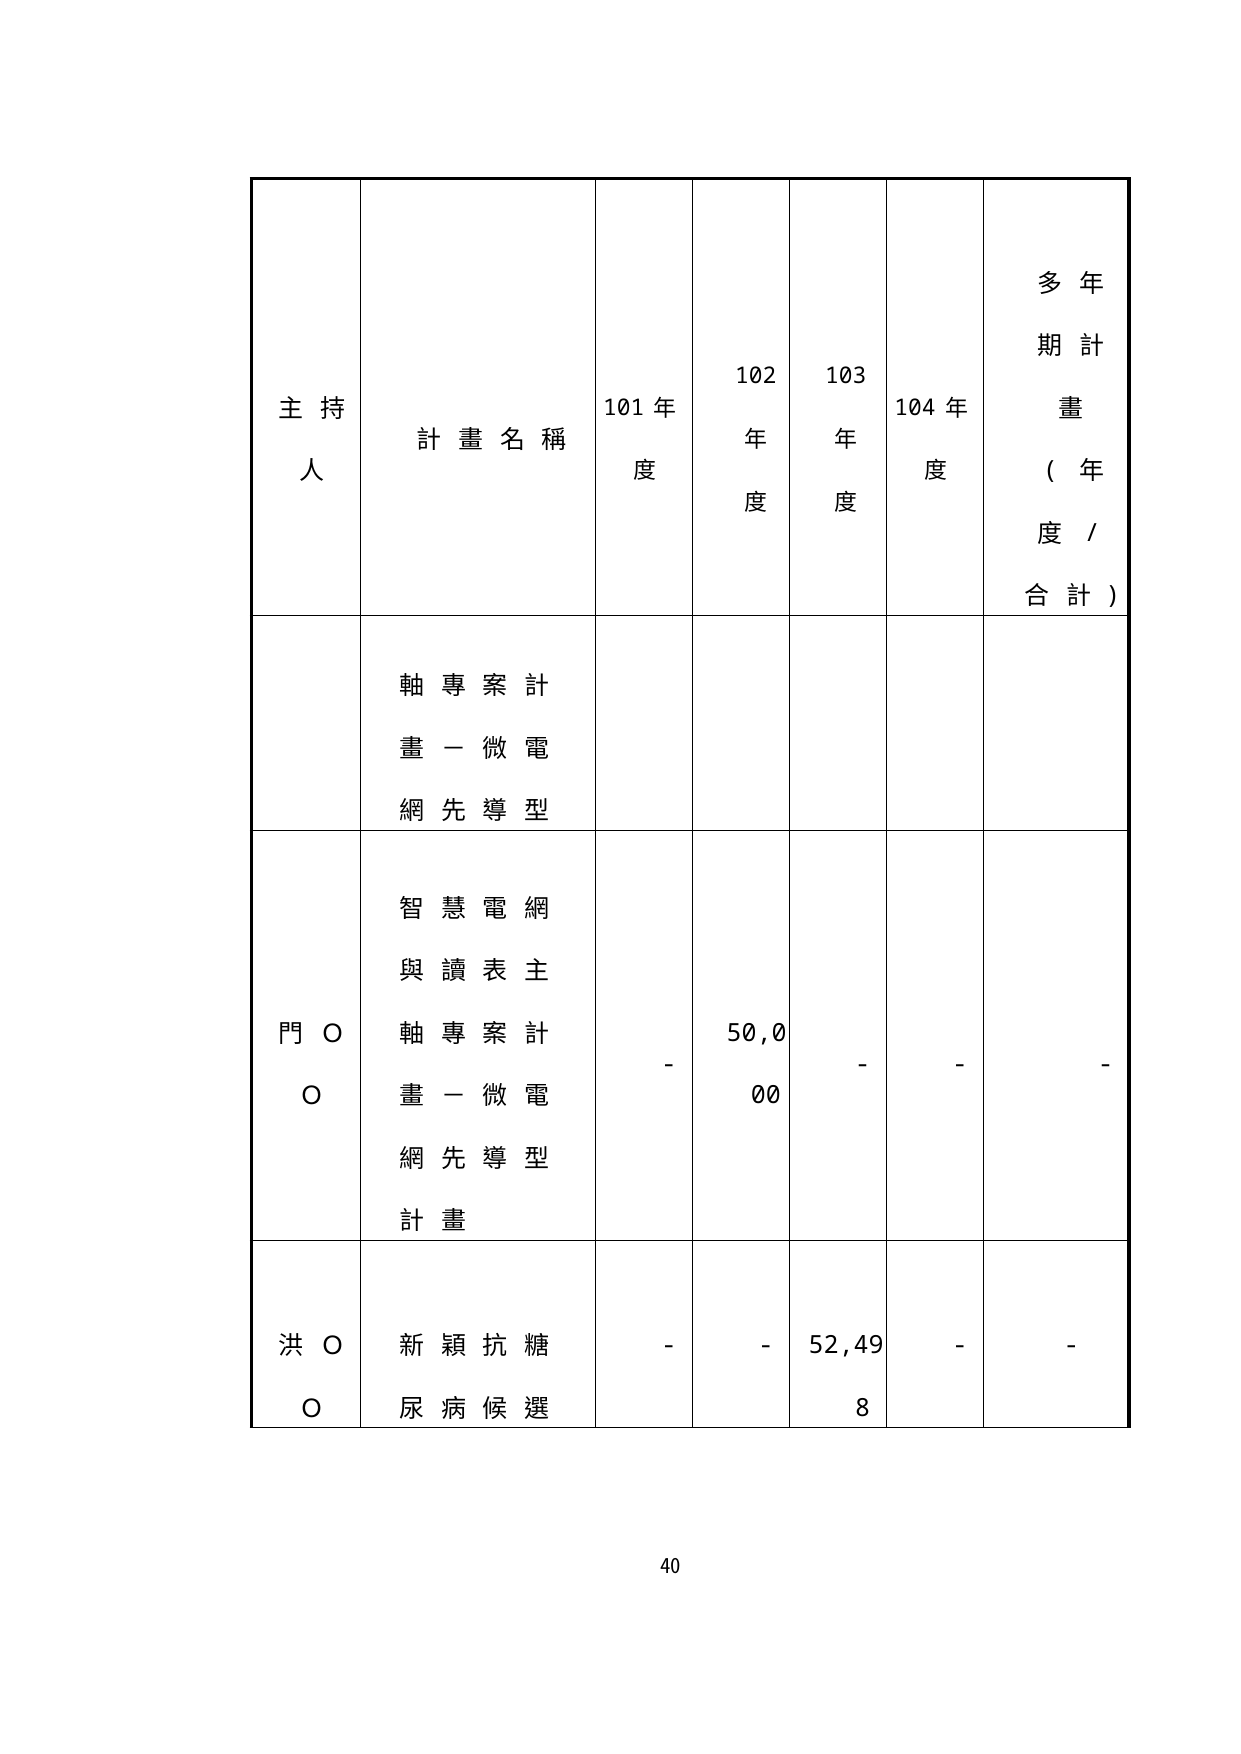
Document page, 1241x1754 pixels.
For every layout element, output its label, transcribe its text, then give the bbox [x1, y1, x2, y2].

table_cell 智慧電網與讀表主軸專案計畫－微電網先導型計畫 [361, 616, 595, 830]
table_cell 50,000 [693, 831, 789, 1240]
table_header 101年度 [596, 180, 692, 615]
table_cell - [984, 831, 1127, 1240]
table_cell - [887, 831, 983, 1240]
table_header 102年度 [693, 180, 789, 615]
table_cell 52,498 [790, 1241, 886, 1427]
table_cell - [790, 831, 886, 1240]
table_cell - [596, 831, 692, 1240]
table_header 主持人 [253, 180, 360, 615]
table_cell - [693, 1241, 789, 1427]
table_cell - [596, 1241, 692, 1427]
table_cell 洪ＯＯ [253, 1241, 360, 1427]
table_header 多年期計畫 (年度/合計) [984, 180, 1127, 615]
table_cell [253, 616, 360, 830]
table_cell - [693, 616, 789, 830]
table_header 103年度 [790, 180, 886, 615]
table_cell - [984, 1241, 1127, 1427]
table_cell 智慧電網與讀表主軸專案計畫－微電網先導型計畫 [361, 831, 595, 1240]
table_cell - [790, 616, 886, 830]
table_cell - [984, 616, 1127, 830]
table_header 計畫名稱 [361, 180, 595, 615]
table_cell - [887, 616, 983, 830]
table_header 104年度 [887, 180, 983, 615]
table_cell [596, 616, 692, 830]
table_cell - [887, 1241, 983, 1427]
table_cell 門ＯＯ [253, 831, 360, 1240]
table_cell 新穎抗糖尿病候選 [361, 1241, 595, 1427]
